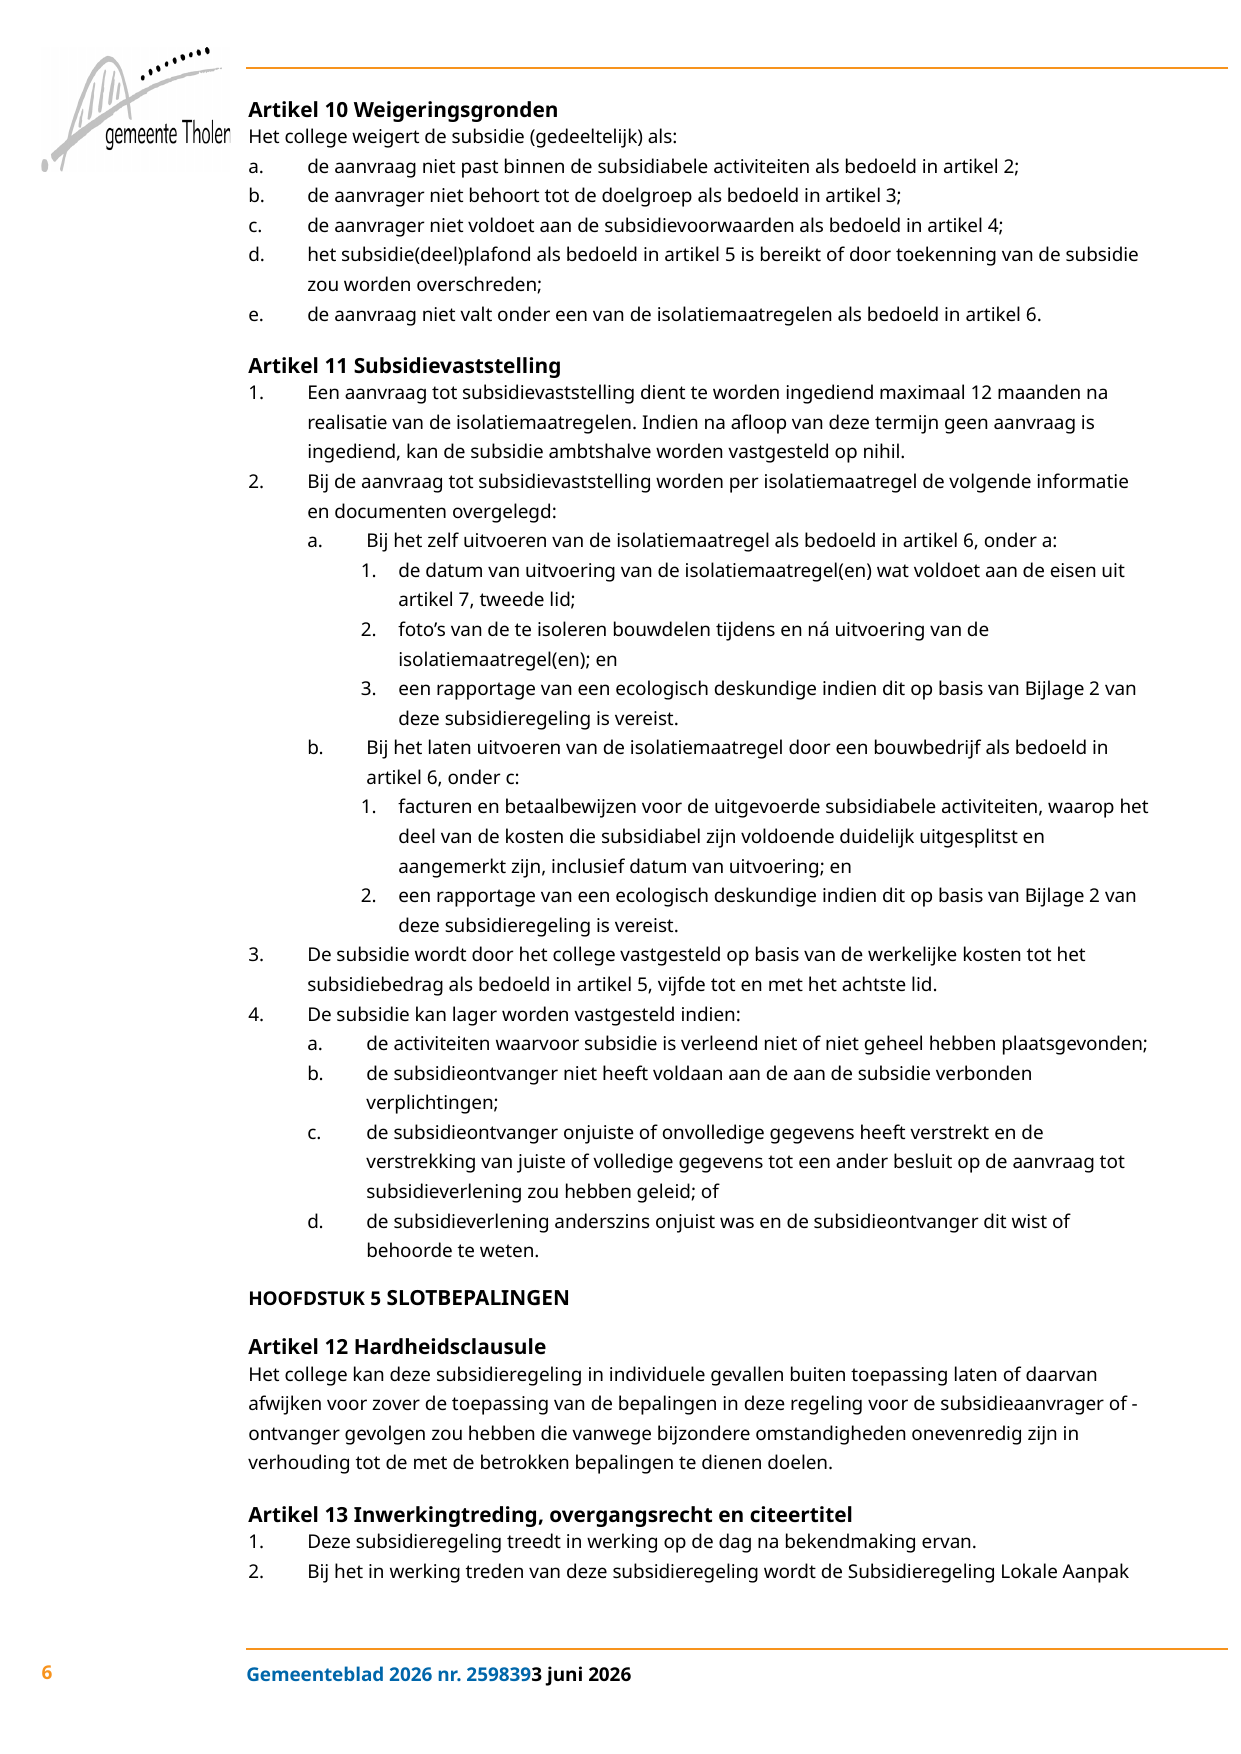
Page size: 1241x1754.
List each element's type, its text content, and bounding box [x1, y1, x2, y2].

list facturen en betaalbewijzen voor de uitgevoerde subsidiabele activiteiten, waarop het deel van de kosten die subsidiabel zijn voldoende duidelijk uitgesplitst en aangemerkt zijn, inclusief datum van uitvoering; en [361, 794, 1152, 879]
list de aanvraag niet past binnen de subsidiabele activiteiten als bedoeld in artikel 2; [248, 153, 1152, 178]
list de subsidieverlening anderszins onjuist was en de subsidieontvanger dit wist of behoorde te weten. [307, 1208, 1152, 1263]
list De subsidie wordt door het college vastgesteld op basis van de werkelijke kosten tot het subsidiebedrag als bedoeld in artikel 5, vijfde tot en met het achtste lid. [248, 942, 1152, 997]
list Bij het in werking treden van deze subsidieregeling wordt de Subsidieregeling Lokale Aanpak [248, 1558, 1152, 1584]
list Bij het laten uitvoeren van de isolatiemaatregel door een bouwbedrijf als bedoeld in artikel 6, onder c: [307, 734, 1152, 790]
list het subsidie(deel)plafond als bedoeld in artikel 5 is bereikt of door toekenning van de subsidie zou worden overschreden; [248, 242, 1152, 297]
list de datum van uitvoering van de isolatiemaatregel(en) wat voldoet aan de eisen uit artikel 7, tweede lid; [361, 557, 1152, 612]
text Artikel 10 Weigeringsgronden [248, 95, 1152, 123]
text Artikel 12 Hardheidsclausule [248, 1332, 1152, 1361]
text Het college weigert de subsidie (gedeeltelijk) als: [248, 123, 1152, 149]
list De subsidie kan lager worden vastgesteld indien: [248, 1001, 1152, 1027]
list Deze subsidieregeling treedt in werking op de dag na bekendmaking ervan. [248, 1528, 1152, 1554]
text HOOFDSTUK 5 SLOTBEPALINGEN [248, 1283, 1152, 1312]
text Artikel 11 Subsidievaststelling [248, 351, 1152, 379]
list de aanvrager niet behoort tot de doelgroep als bedoeld in artikel 3; [248, 182, 1152, 208]
list de aanvraag niet valt onder een van de isolatiemaatregelen als bedoeld in artikel 6. [248, 301, 1152, 326]
list de aanvrager niet voldoet aan de subsidievoorwaarden als bedoeld in artikel 4; [248, 212, 1152, 238]
picture [41, 47, 231, 172]
text Artikel 13 Inwerkingtreding, overgangsrecht en citeertitel [248, 1500, 1152, 1528]
list Bij de aanvraag tot subsidievaststelling worden per isolatiemaatregel de volgende informatie en documenten overgelegd: [248, 468, 1152, 524]
list foto’s van de te isoleren bouwdelen tijdens en ná uitvoering van de isolatiemaatregel(en); en [361, 616, 1152, 672]
list Een aanvraag tot subsidievaststelling dient te worden ingediend maximaal 12 maanden na realisatie van de isolatiemaatregelen. Indien na afloop van deze termijn geen aanvraag is ingediend, kan de subsidie ambtshalve worden vastgesteld op nihil. [248, 379, 1152, 464]
list een rapportage van een ecologisch deskundige indien dit op basis van Bijlage 2 van deze subsidieregeling is vereist. [361, 675, 1152, 731]
list de subsidieontvanger niet heeft voldaan aan de aan de subsidie verbonden verplichtingen; [307, 1060, 1152, 1115]
text Het college kan deze subsidieregeling in individuele gevallen buiten toepassing laten of daarvan afwijken voor zover de toepassing van de bepalingen in deze regeling voor de subsidieaanvrager of -ontvanger gevolgen zou hebben die vanwege bijzondere omstandigheden onevenredig zijn in verhouding tot de met de betrokken bepalingen te dienen doelen. [248, 1361, 1152, 1475]
list een rapportage van een ecologisch deskundige indien dit op basis van Bijlage 2 van deze subsidieregeling is vereist. [361, 882, 1152, 938]
list de activiteiten waarvoor subsidie is verleend niet of niet geheel hebben plaatsgevonden; [307, 1030, 1152, 1056]
list de subsidieontvanger onjuiste of onvolledige gegevens heeft verstrekt en de verstrekking van juiste of volledige gegevens tot een ander besluit op de aanvraag tot subsidieverlening zou hebben geleid; of [307, 1119, 1152, 1204]
list Bij het zelf uitvoeren van de isolatiemaatregel als bedoeld in artikel 6, onder a: [307, 527, 1152, 553]
